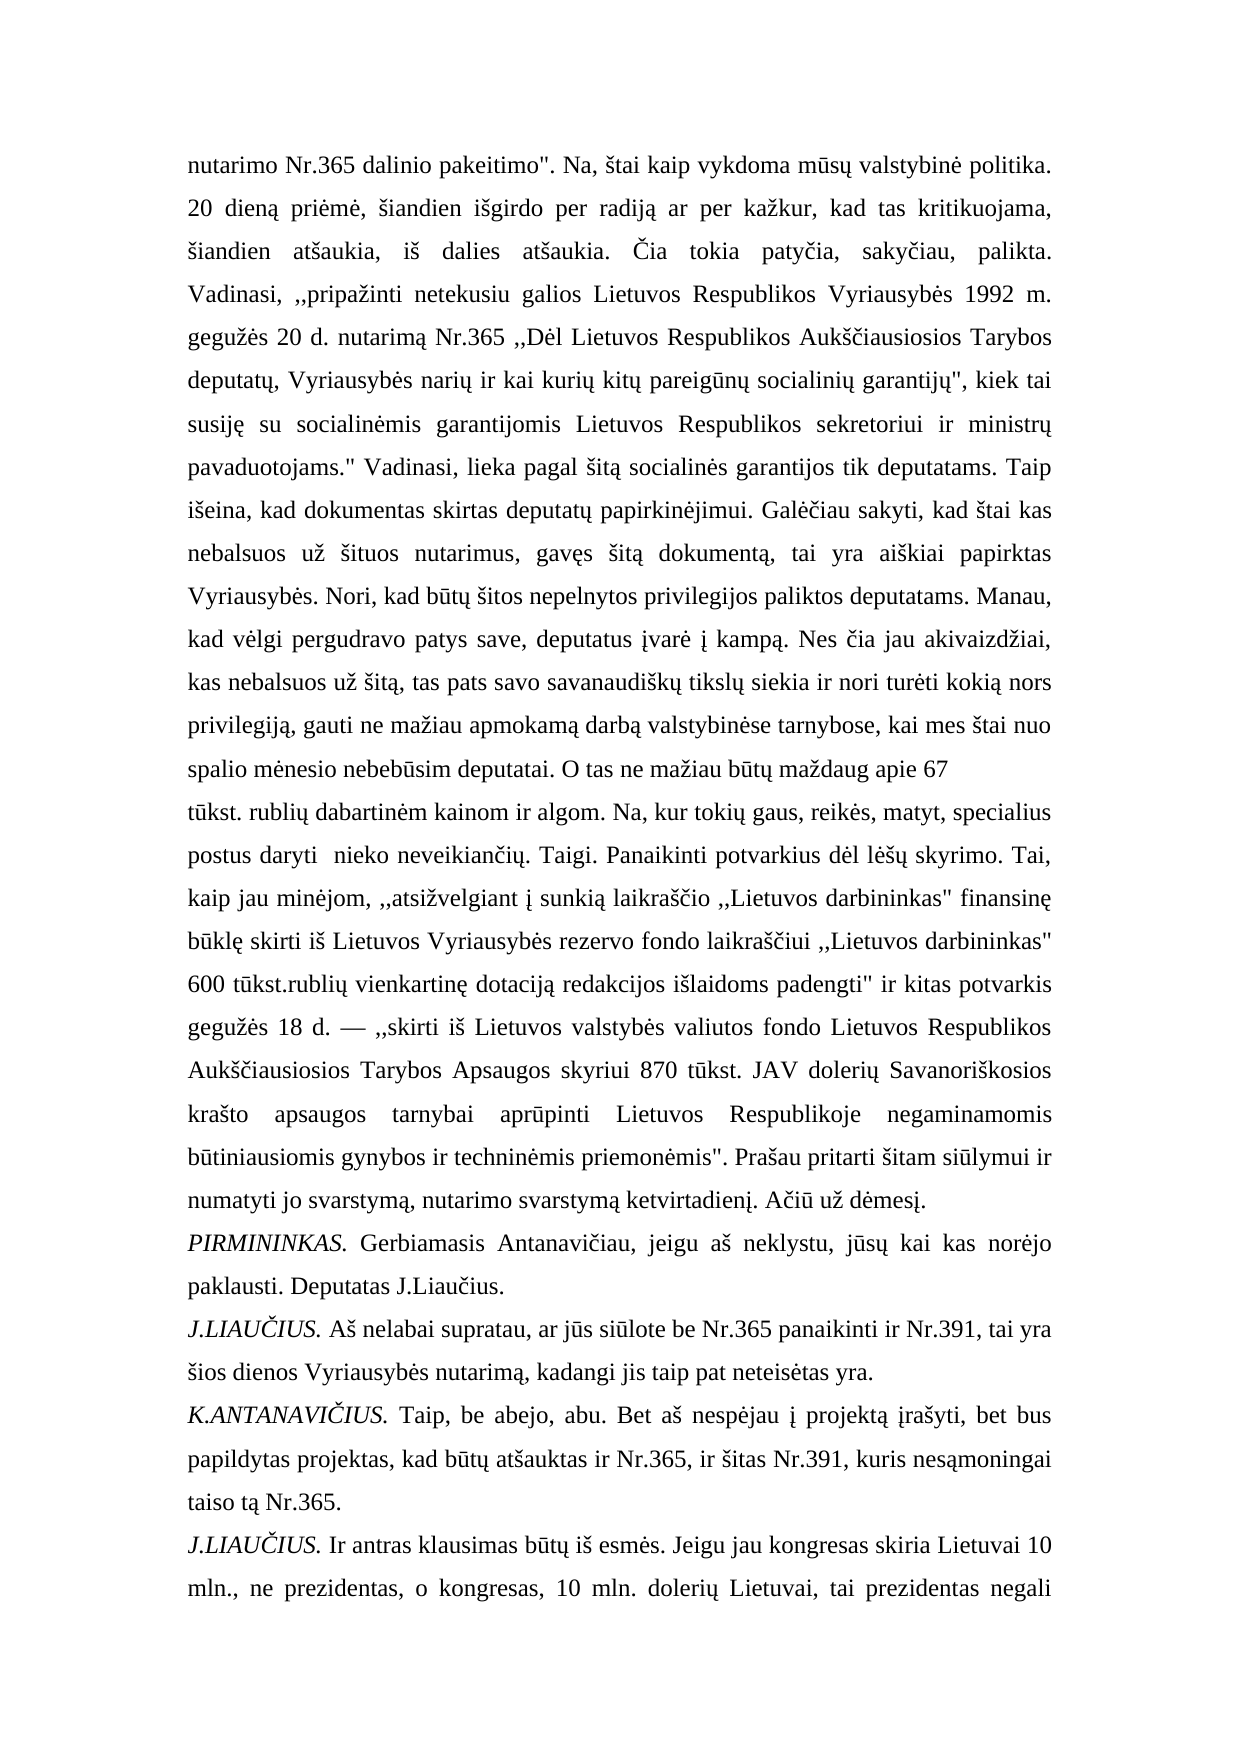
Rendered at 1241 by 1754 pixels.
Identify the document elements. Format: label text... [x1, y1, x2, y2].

text K.ANTANAVIČIUS. Taip, be abejo, abu. Bet aš nespėjau į projektą įrašyti, bet bus papildytas projektas, kad būtų atšauktas ir Nr.365, ir šitas Nr.391, kuris nesąmoningai taiso tą Nr.365. [187, 1401, 1053, 1516]
text J.LIAUČIUS. Ir antras klausimas būtų iš esmės. Jeigu jau kongresas skiria Lietuvai 10 mln., ne prezidentas, o kongresas, 10 mln. dolerių Lietuvai, tai prezidentas negali [187, 1530, 1053, 1602]
text nutarimo Nr.365 dalinio pakeitimo". Na, štai kaip vykdoma mūsų valstybinė politika. 20 dieną priėmė, šiandien išgirdo per radiją ar per kažkur, kad tas kritikuojama, šiandien atšaukia, iš dalies atšaukia. Čia tokia patyčia, sakyčiau, palikta. Vadinasi, ,,pripažinti netekusiu galios Lietuvos Respublikos Vyriausybės 1992 m. gegužės 20 d. nutarimą Nr.365 ,,Dėl Lietuvos Respublikos Aukščiausiosios Tarybos deputatų, Vyriausybės narių ir kai kurių kitų pareigūnų socialinių garantijų", kiek tai susiję su socialinėmis garantijomis Lietuvos Respublikos sekretoriui ir ministrų pavaduotojams." Vadinasi, lieka pagal šitą socialinės garantijos tik deputatams. Taip išeina, kad dokumentas skirtas deputatų papirkinėjimui. Galėčiau sakyti, kad štai kas nebalsuos už šituos nutarimus, gavęs šitą dokumentą, tai yra aiškiai papirktas Vyriausybės. Nori, kad būtų šitos nepelnytos privilegijos paliktos deputatams. Manau, kad vėlgi pergudravo patys save, deputatus įvarė į kampą. Nes čia jau akivaizdžiai, kas nebalsuos už šitą, tas pats savo savanaudiškų tikslų siekia ir nori turėti kokią nors privilegiją, gauti ne mažiau apmokamą darbą valstybinėse tarnybose, kai mes štai nuo spalio mėnesio nebebūsim deputatai. O tas ne mažiau būtų maždaug apie 67 [187, 150, 1053, 782]
text J.LIAUČIUS. Aš nelabai supratau, ar jūs siūlote be Nr.365 panaikinti ir Nr.391, tai yra šios dienos Vyriausybės nutarimą, kadangi jis taip pat neteisėtas yra. [187, 1314, 1053, 1386]
text tūkst. rublių dabartinėm kainom ir algom. Na, kur tokių gaus, reikės, matyt, specialius postus daryti nieko neveikiančių. Taigi. Panaikinti potvarkius dėl lėšų skyrimo. Tai, kaip jau minėjom, ,,atsižvelgiant į sunkią laikraščio ,,Lietuvos darbininkas" finansinę būklę skirti iš Lietuvos Vyriausybės rezervo fondo laikraščiui ,,Lietuvos darbininkas" 600 tūkst.rublių vienkartinę dotaciją redakcijos išlaidoms padengti" ir kitas potvarkis gegužės 18 d. — ,,skirti iš Lietuvos valstybės valiutos fondo Lietuvos Respublikos Aukščiausiosios Tarybos Apsaugos skyriui 870 tūkst. JAV dolerių Savanoriškosios krašto apsaugos tarnybai aprūpinti Lietuvos Respublikoje negaminamomis būtiniausiomis gynybos ir techninėmis priemonėmis". Prašau pritarti šitam siūlymui ir numatyti jo svarstymą, nutarimo svarstymą ketvirtadienį. Ačiū už dėmesį. [187, 797, 1053, 1214]
text PIRMININKAS. Gerbiamasis Antanavičiau, jeigu aš neklystu, jūsų kai kas norėjo paklausti. Deputatas J.Liaučius. [187, 1228, 1053, 1300]
